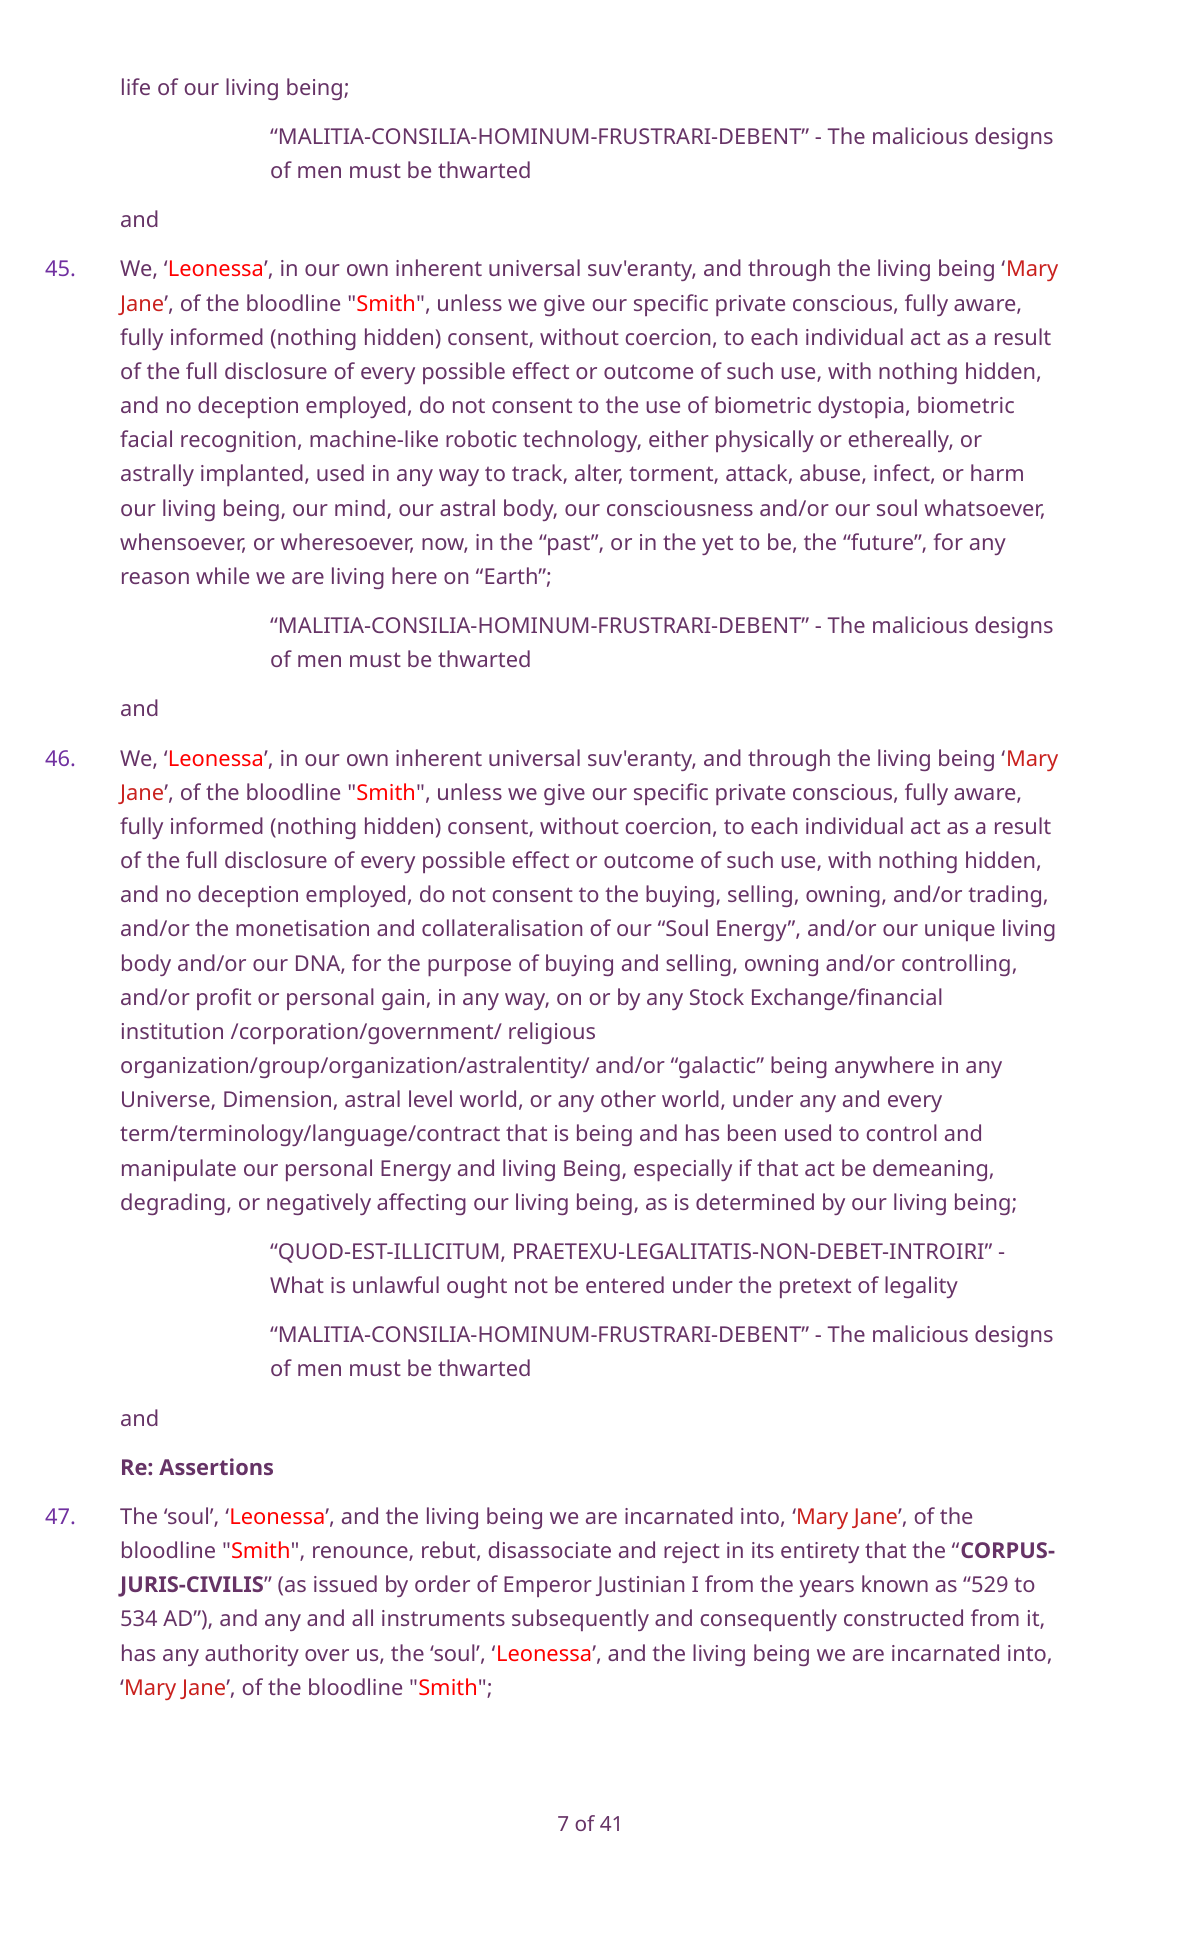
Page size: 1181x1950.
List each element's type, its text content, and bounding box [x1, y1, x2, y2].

text Re: Assertions [120, 1452, 1061, 1482]
text “MALITIA-CONSILIA-HOMINUM-FRUSTRARI-DEBENT” - The malicious designs of men must be thwarted [270, 1319, 1061, 1383]
text “MALITIA-CONSILIA-HOMINUM-FRUSTRARI-DEBENT” - The malicious designs of men must be thwarted [270, 610, 1061, 674]
text “QUOD-EST-ILLICITUM, PRAETEXU-LEGALITATIS-NON-DEBET-INTROIRI” - What is unlawful ought not be entered under the pretext of legality [270, 1236, 1061, 1300]
list life of our living being; [45, 72, 1061, 102]
list The ‘soul’, ‘Leonessa’, and the living being we are incarnated into, ‘Mary Jane’, of the bloodline "Smith", renounce, rebut, disassociate and reject in its entirety that the “CORPUS-JURIS-CIVILIS” (as issued by order of Emperor Justinian I from the years known as “529 to 534 AD”), and any and all instruments subsequently and consequently constructed from it, has any authority over us, the ‘soul’, ‘Leonessa’, and the living being we are incarnated into, ‘Mary Jane’, of the bloodline "Smith"; [45, 1501, 1061, 1702]
text “MALITIA-CONSILIA-HOMINUM-FRUSTRARI-DEBENT” - The malicious designs of men must be thwarted [270, 121, 1061, 185]
text and [120, 693, 1061, 723]
text and [120, 204, 1061, 234]
list We, ‘Leonessa’, in our own inherent universal suv'eranty, and through the living being ‘Mary Jane’, of the bloodline "Smith", unless we give our specific private conscious, fully aware, fully informed (nothing hidden) consent, without coercion, to each individual act as a result of the full disclosure of every possible effect or outcome of such use, with nothing hidden, and no deception employed, do not consent to the buying, selling, owning, and/or trading, and/or the monetisation and collateralisation of our “Soul Energy”, and/or our unique living body and/or our DNA, for the purpose of buying and selling, owning and/or controlling, and/or profit or personal gain, in any way, on or by any Stock Exchange/financial institution /corporation/government/ religious organization/group/organization/astralentity/ and/or “galactic” being anywhere in any Universe, Dimension, astral level world, or any other world, under any and every term/terminology/language/contract that is being and has been used to control and manipulate our personal Energy and living Being, especially if that act be demeaning, degrading, or negatively affecting our living being, as is determined by our living being; [45, 743, 1061, 1217]
list We, ‘Leonessa’, in our own inherent universal suv'eranty, and through the living being ‘Mary Jane’, of the bloodline "Smith", unless we give our specific private conscious, fully aware, fully informed (nothing hidden) consent, without coercion, to each individual act as a result of the full disclosure of every possible effect or outcome of such use, with nothing hidden, and no deception employed, do not consent to the use of biometric dystopia, biometric facial recognition, machine-like robotic technology, either physically or ethereally, or astrally implanted, used in any way to track, alter, torment, attack, abuse, infect, or harm our living being, our mind, our astral body, our consciousness and/or our soul whatsoever, whensoever, or wheresoever, now, in the “past”, or in the yet to be, the “future”, for any reason while we are living here on “Earth”; [45, 253, 1061, 591]
text and [120, 1403, 1061, 1432]
